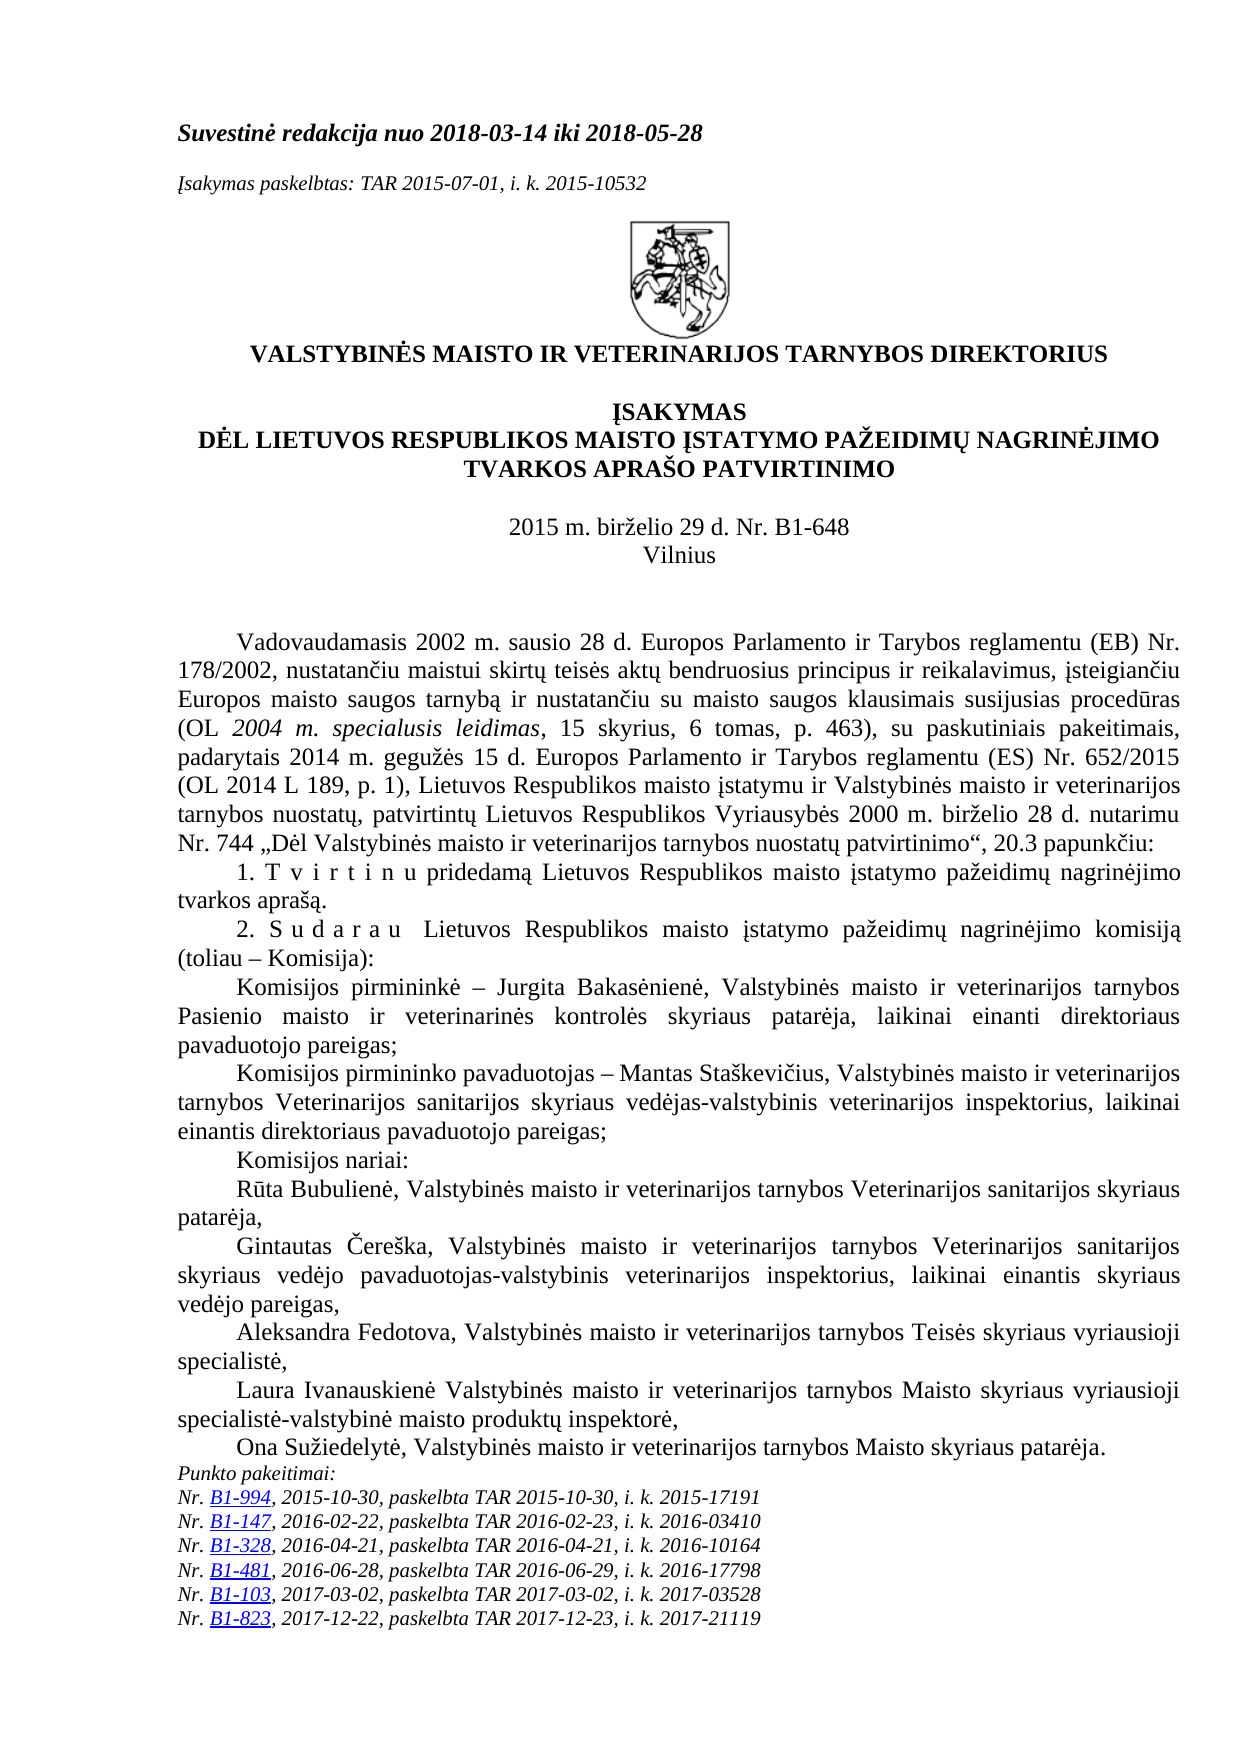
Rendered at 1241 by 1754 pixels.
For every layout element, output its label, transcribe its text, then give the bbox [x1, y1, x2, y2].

text Punkto pakeitimai: [177, 1461, 1181, 1485]
text Įsakymas paskelbtas: TAR 2015-07-01, i. k. 2015-10532 [177, 171, 1181, 195]
text Laura Ivanauskienė Valstybinės maisto ir veterinarijos tarnybos Maisto skyriaus vyriausioji specialistė-valstybinė maisto produktų inspektorė, [177, 1375, 1181, 1432]
text Nr. B1-994, 2015-10-30, paskelbta TAR 2015-10-30, i. k. 2015-17191 [177, 1485, 1181, 1509]
text 2015 m. birželio 29 d. Nr. B1-648 [177, 512, 1181, 541]
text Aleksandra Fedotova, Valstybinės maisto ir veterinarijos tarnybos Teisės skyriaus vyriausioji specialistė, [177, 1317, 1181, 1375]
text DĖL LIETUVOS RESPUBLIKOS MAISTO ĮSTATYMO PAŽEIDIMŲ NAGRINĖJIMO TVARKOS APRAŠO PATVIRTINIMO [177, 426, 1181, 483]
text Komisijos pirmininkė – Jurgita Bakasėnienė, Valstybinės maisto ir veterinarijos tarnybos Pasienio maisto ir veterinarinės kontrolės skyriaus patarėja, laikinai einanti direktoriaus pavaduotojo pareigas; [177, 972, 1181, 1058]
text Nr. B1-103, 2017-03-02, paskelbta TAR 2017-03-02, i. k. 2017-03528 [177, 1582, 1181, 1606]
text Ona Sužiedelytė, Valstybinės maisto ir veterinarijos tarnybos Maisto skyriaus patarėja. [177, 1432, 1181, 1461]
text 1. T v i r t i n u pridedamą Lietuvos Respublikos maisto įstatymo pažeidimų nagrinėjimo tvarkos aprašą. [177, 857, 1181, 914]
text 2. Sudarau Lietuvos Respublikos maisto įstatymo pažeidimų nagrinėjimo komisiją (toliau – Komisija): [177, 914, 1181, 972]
text Komisijos pirmininko pavaduotojas – Mantas Staškevičius, Valstybinės maisto ir veterinarijos tarnybos Veterinarijos sanitarijos skyriaus vedėjas-valstybinis veterinarijos inspektorius, laikinai einantis direktoriaus pavaduotojo pareigas; [177, 1058, 1181, 1145]
text Vilnius [177, 541, 1181, 569]
text ĮSAKYMAS [177, 397, 1181, 426]
text Nr. B1-481, 2016-06-28, paskelbta TAR 2016-06-29, i. k. 2016-17798 [177, 1557, 1181, 1582]
text Komisijos nariai: [177, 1145, 1181, 1174]
text Vadovaudamasis 2002 m. sausio 28 d. Europos Parlamento ir Tarybos reglamentu (EB) Nr. 178/2002, nustatančiu maistui skirtų teisės aktų bendruosius principus ir reikalavimus, įsteigiančiu Europos maisto saugos tarnybą ir nustatančiu su maisto saugos klausimais susijusias procedūras (OL 2004 m. specialusis leidimas, 15 skyrius, 6 tomas, p. 463), su paskutiniais pakeitimais, padarytais 2014 m. gegužės 15 d. Europos Parlamento ir Tarybos reglamentu (ES) Nr. 652/2015 (OL 2014 L 189, p. 1), Lietuvos Respublikos maisto įstatymu ir Valstybinės maisto ir veterinarijos tarnybos nuostatų, patvirtintų Lietuvos Respublikos Vyriausybės 2000 m. birželio 28 d. nutarimu Nr. 744 „Dėl Valstybinės maisto ir veterinarijos tarnybos nuostatų patvirtinimo“, 20.3 papunkčiu: [177, 627, 1181, 857]
text Rūta Bubulienė, Valstybinės maisto ir veterinarijos tarnybos Veterinarijos sanitarijos skyriaus patarėja, [177, 1174, 1181, 1231]
text VALSTYBINĖS MAISTO IR VETERINARIJOS TARNYBOS DIREKTORIUS [177, 339, 1181, 368]
text Nr. B1-147, 2016-02-22, paskelbta TAR 2016-02-23, i. k. 2016-03410 [177, 1509, 1181, 1533]
text Nr. B1-823, 2017-12-22, paskelbta TAR 2017-12-23, i. k. 2017-21119 [177, 1606, 1181, 1630]
text Gintautas Čereška, Valstybinės maisto ir veterinarijos tarnybos Veterinarijos sanitarijos skyriaus vedėjo pavaduotojas-valstybinis veterinarijos inspektorius, laikinai einantis skyriaus vedėjo pareigas, [177, 1231, 1181, 1317]
text Nr. B1-328, 2016-04-21, paskelbta TAR 2016-04-21, i. k. 2016-10164 [177, 1533, 1181, 1557]
text Suvestinė redakcija nuo 2018-03-14 iki 2018-05-28 [177, 118, 1181, 147]
